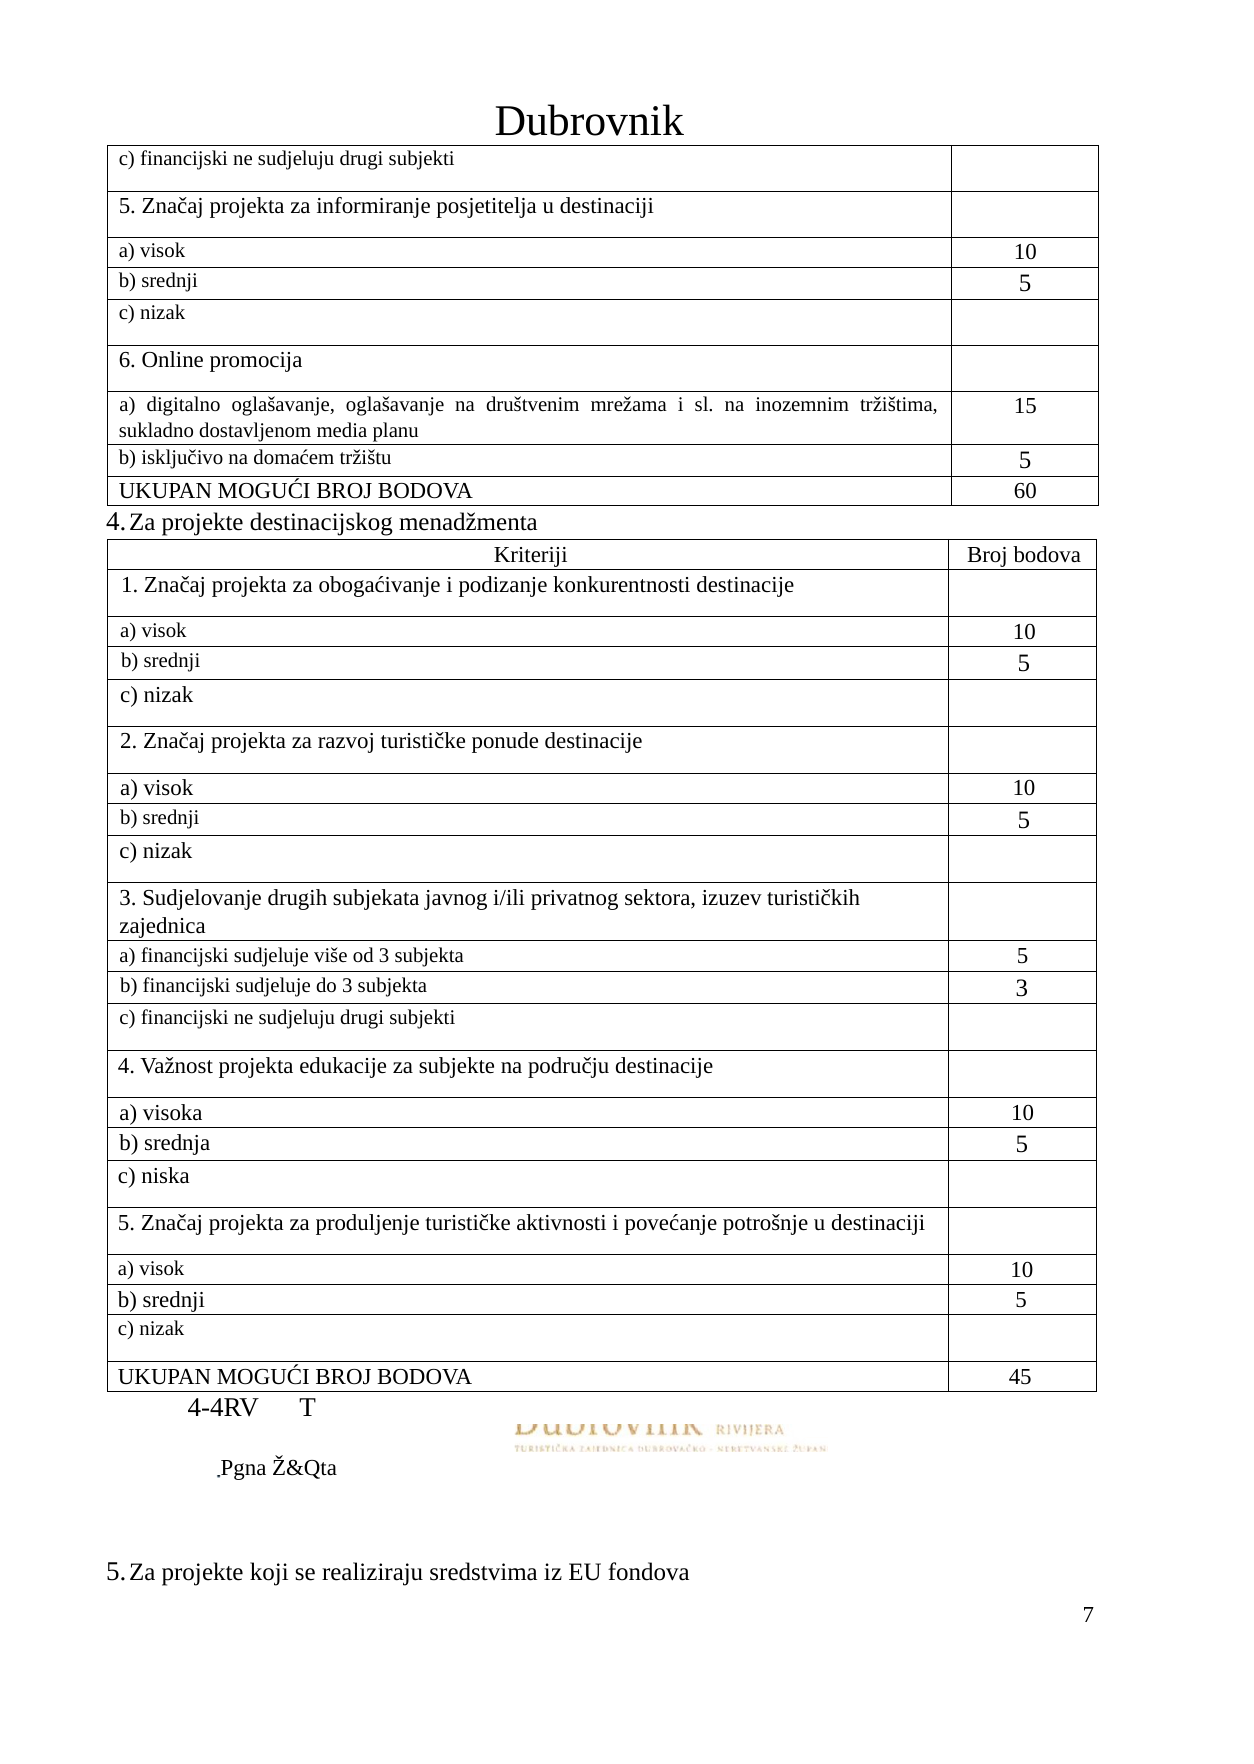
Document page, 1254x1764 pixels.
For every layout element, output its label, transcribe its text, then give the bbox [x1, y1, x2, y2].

table_cell [952, 146, 1098, 191]
table_cell 5 [949, 1285, 1096, 1314]
table_cell 10 [949, 774, 1096, 803]
table_cell b) financijski sudjeluje do 3 subjekta [108, 972, 948, 1003]
table_cell b) isključivo na domaćem tržištu [108, 445, 951, 476]
table_cell [949, 1315, 1096, 1361]
table_cell c) nizak [108, 836, 948, 882]
table_cell 4. Važnost projekta edukacije za subjekte na području destinacije [108, 1051, 948, 1097]
table_cell UKUPAN MOGUĆI BROJ BODOVA [108, 1362, 948, 1391]
table_cell 15 [952, 392, 1098, 444]
table_cell a) visok [108, 617, 948, 646]
table_cell a) visoka [108, 1098, 948, 1127]
table_cell c) nizak [108, 300, 951, 344]
table_cell UKUPAN MOGUĆI BROJ BODOVA [108, 477, 951, 505]
table_cell 3. Sudjelovanje drugih subjekata javnog i/ili privatnog sektora, izuzev turističkih zajednica [108, 883, 948, 940]
table_cell 60 [952, 477, 1098, 505]
table_cell [952, 346, 1098, 391]
list Za projekte destinacijskog menadžmenta [106, 506, 1102, 537]
table_cell [949, 680, 1096, 726]
table_cell 10 [949, 1098, 1096, 1127]
table_cell 10 [949, 617, 1096, 646]
table_cell c) financijski ne sudjeluju drugi subjekti [108, 1004, 948, 1050]
table_cell 5 [949, 1128, 1096, 1160]
text 4-4RV T [129, 1392, 1102, 1423]
table_header Broj bodova [949, 540, 1096, 569]
table_cell 1. Značaj projekta za obogaćivanje i podizanje konkurentnosti destinacije [108, 570, 948, 616]
list Za projekte koji se realiziraju sredstvima iz EU fondova [106, 1555, 1102, 1586]
text Pgna Ž&Qta [217, 1453, 823, 1480]
table_cell a) visok [108, 1255, 948, 1284]
table_cell b) srednji [108, 1285, 948, 1314]
table_cell a) financijski sudjeluje više od 3 subjekta [108, 941, 948, 971]
table_cell 5 [952, 445, 1098, 476]
table_cell [949, 727, 1096, 772]
table_cell [949, 1208, 1096, 1253]
table_cell [952, 192, 1098, 237]
table_cell c) nizak [108, 1315, 948, 1361]
table_cell 5 [952, 268, 1098, 298]
table_cell 5. Značaj projekta za informiranje posjetitelja u destinaciji [108, 192, 951, 237]
table_cell a) digitalno oglašavanje, oglašavanje na društvenim mrežama i sl. na inozemnim tržištima, sukladno dostavljenom media planu [108, 392, 951, 444]
table_cell 5 [949, 804, 1096, 835]
table_cell [949, 836, 1096, 882]
table_cell [952, 300, 1098, 344]
table_cell 10 [952, 238, 1098, 267]
table_cell b) srednja [108, 1128, 948, 1160]
table_cell 10 [949, 1255, 1096, 1284]
table_cell b) srednji [108, 268, 951, 298]
table_cell 45 [949, 1362, 1096, 1391]
table_cell 5 [949, 647, 1096, 679]
table_cell c) niska [108, 1161, 948, 1207]
table_cell c) nizak [108, 680, 948, 726]
table_cell 6. Online promocija [108, 346, 951, 391]
table_header Kriteriji [108, 540, 948, 569]
table_cell 2. Značaj projekta za razvoj turističke ponude destinacije [108, 727, 948, 772]
table_cell b) srednji [108, 804, 948, 835]
table_cell b) srednji [108, 647, 948, 679]
table_cell [949, 1161, 1096, 1207]
table_cell 5 [949, 941, 1096, 971]
table_cell [949, 570, 1096, 616]
table_cell a) visok [108, 238, 951, 267]
table_cell 5. Značaj projekta za produljenje turističke aktivnosti i povećanje potrošnje u destinaciji [108, 1208, 948, 1253]
table_cell [949, 883, 1096, 940]
table_cell [949, 1051, 1096, 1097]
table_cell c) financijski ne sudjeluju drugi subjekti [108, 146, 951, 191]
table_cell 3 [949, 972, 1096, 1003]
table_cell [949, 1004, 1096, 1050]
table_cell a) visok [108, 774, 948, 803]
